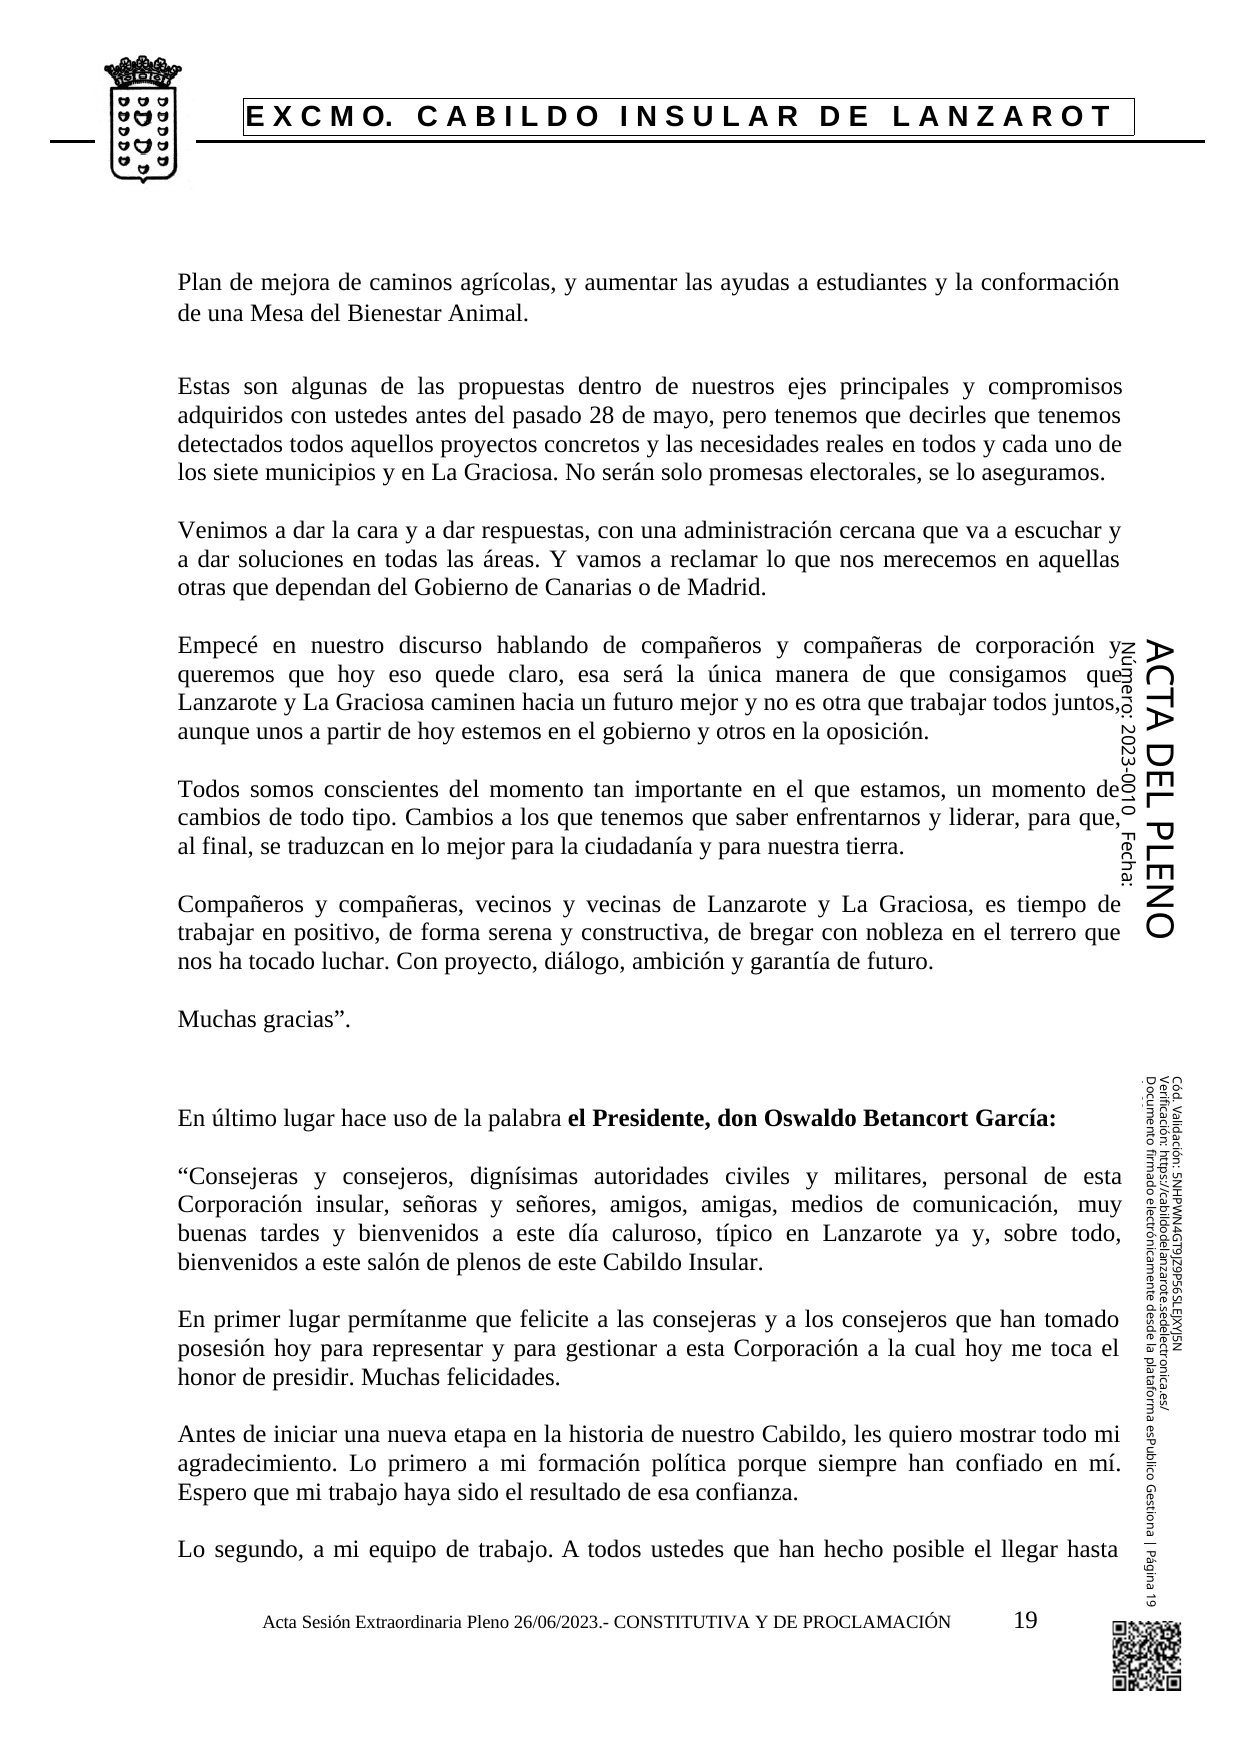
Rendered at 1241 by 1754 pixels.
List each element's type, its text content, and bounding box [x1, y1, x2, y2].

picture [1112, 1621, 1182, 1691]
text Verificación: https://cabildodelanzarote.sedelectronica.es/ [1158, 1077, 1171, 1611]
text En último lugar hace uso de la palabra el Presidente, don Oswaldo Betancort García: [177, 1103, 1143, 1132]
text Lo segundo, a mi equipo de trabajo. A todos ustedes que han hecho posible el llegar hasta [177, 1534, 1143, 1563]
picture [95, 39, 196, 193]
text Empecé en nuestro discurso hablando de compañeros y compañeras de corporación y queremos que hoy eso quede claro, esa será la única manera de que consigamos que Lanzarote y La Graciosa caminen hacia un futuro mejor y no es otra que trabajar todos juntos, aunque unos a partir de hoy estemos en el gobierno y otros en la oposición. [177, 630, 1122, 745]
text Cód. Validación: 5NHPWN4GT9JZ9P56SLEJXYJ5N [1171, 1077, 1184, 1611]
text Acta Sesión Extraordinaria Pleno 26/06/2023.- CONSTITUTIVA Y DE PROCLAMACIÓN 19 [262, 1606, 1192, 1634]
text Venimos a dar la cara y a dar respuestas, con una administración cercana que va a escuchar y a dar soluciones en todas las áreas. Y vamos a reclamar lo que nos merecemos en aquellas otras que dependan del Gobierno de Canarias o de Madrid. [177, 515, 1122, 601]
text Documento firmado electrónicamente desde la plataforma esPublico Gestiona | Página 19 de 30 [1143, 1077, 1158, 1611]
text En primer lugar permítanme que felicite a las consejeras y a los consejeros que han tomado posesión hoy para representar y para gestionar a esta Corporación a la cual hoy me toca el honor de presidir. Muchas felicidades. [177, 1304, 1121, 1391]
text Número: 2023-0010 Fecha: 11/07/2023 [1117, 641, 1140, 984]
text Antes de iniciar una nueva etapa en la historia de nuestro Cabildo, les quiero mostrar todo mi agradecimiento. Lo primero a mi formación política porque siempre han confiado en mí. Espero que mi trabajo haya sido el resultado de esa confianza. [177, 1419, 1122, 1506]
text “Consejeras y consejeros, dignísimas autoridades civiles y militares, personal de esta Corporación insular, señoras y señores, amigos, amigas, medios de comunicación, muy buenas tardes y bienvenidos a este día caluroso, típico en Lanzarote ya y, sobre todo, bienvenidos a este salón de plenos de este Cabildo Insular. [177, 1161, 1122, 1276]
text Estas son algunas de las propuestas dentro de nuestros ejes principales y compromisos adquiridos con ustedes antes del pasado 28 de mayo, pero tenemos que decirles que tenemos detectados todos aquellos proyectos concretos y las necesidades reales en todos y cada uno de los siete municipios y en La Graciosa. No serán solo promesas electorales, se lo aseguramos. [177, 371, 1123, 486]
text Compañeros y compañeras, vecinos y vecinas de Lanzarote y La Graciosa, es tiempo de trabajar en positivo, de forma serena y constructiva, de bregar con nobleza en el terrero que nos ha tocado luchar. Con proyecto, diálogo, ambición y garantía de futuro. [177, 889, 1122, 975]
text ACTA DEL PLENO [1140, 639, 1183, 984]
text Muchas gracias”. [177, 1004, 1192, 1032]
text Plan de mejora de caminos agrícolas, y aumentar las ayudas a estudiantes y la conformación de una Mesa del Bienestar Animal. [177, 267, 1121, 327]
text Todos somos conscientes del momento tan importante en el que estamos, un momento de cambios de todo tipo. Cambios a los que tenemos que saber enfrentarnos y liderar, para que, al final, se traduzcan en lo mejor para la ciudadanía y para nuestra tierra. [177, 774, 1121, 860]
